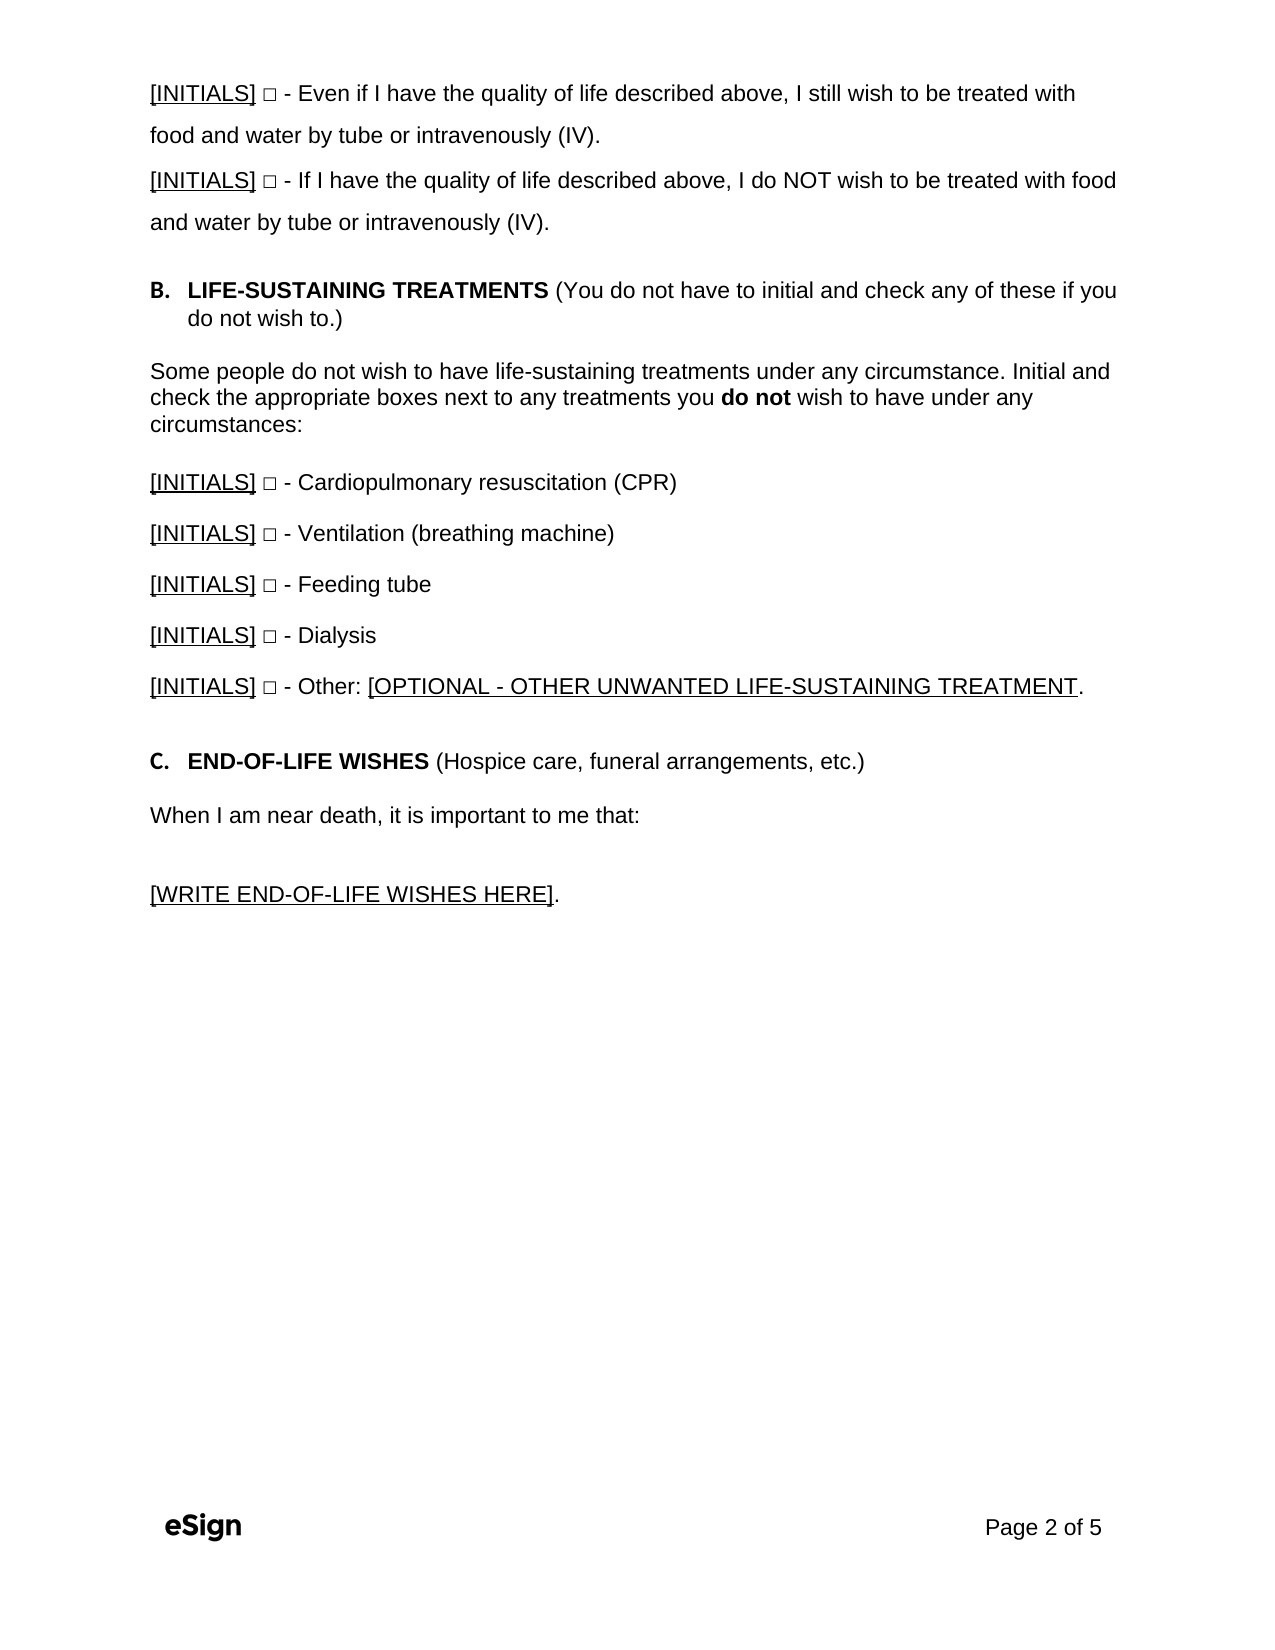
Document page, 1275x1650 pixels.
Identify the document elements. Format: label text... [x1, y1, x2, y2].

text Some people do not wish to have life-sustaining treatments under any circumstance. Initial and check the appropriate boxes next to any treatments you do not wish to have under any circumstances: [150, 358, 1125, 437]
text [INITIALS] ☐ - Ventilation (breathing machine) [150, 514, 1125, 548]
text [INITIALS] ☐ - Cardiopulmonary resuscitation (CPR) [150, 463, 1125, 497]
text [WRITE END-OF-LIFE WISHES HERE]. [150, 881, 1125, 907]
text [INITIALS] ☐ - Other: [OPTIONAL - OTHER UNWANTED LIFE-SUSTAINING TREATMENT. [150, 667, 1125, 702]
text [INITIALS] ☐ - Even if I have the quality of life described above, I still wish to be treated with food and water by tube or intravenously (IV). [150, 75, 1125, 148]
text When I am near death, it is important to me that: [150, 802, 1125, 828]
list END-OF-LIFE WISHES (Hospice care, funeral arrangements, etc.) [150, 745, 1125, 775]
list LIFE-SUSTAINING TREATMENTS (You do not have to initial and check any of these if you do not wish to.) [150, 275, 1125, 332]
text [INITIALS] ☐ - Dialysis [150, 616, 1125, 651]
text [INITIALS] ☐ - Feeding tube [150, 565, 1125, 599]
text [INITIALS] ☐ - If I have the quality of life described above, I do NOT wish to be treated with food and water by tube or intravenously (IV). [150, 162, 1125, 235]
